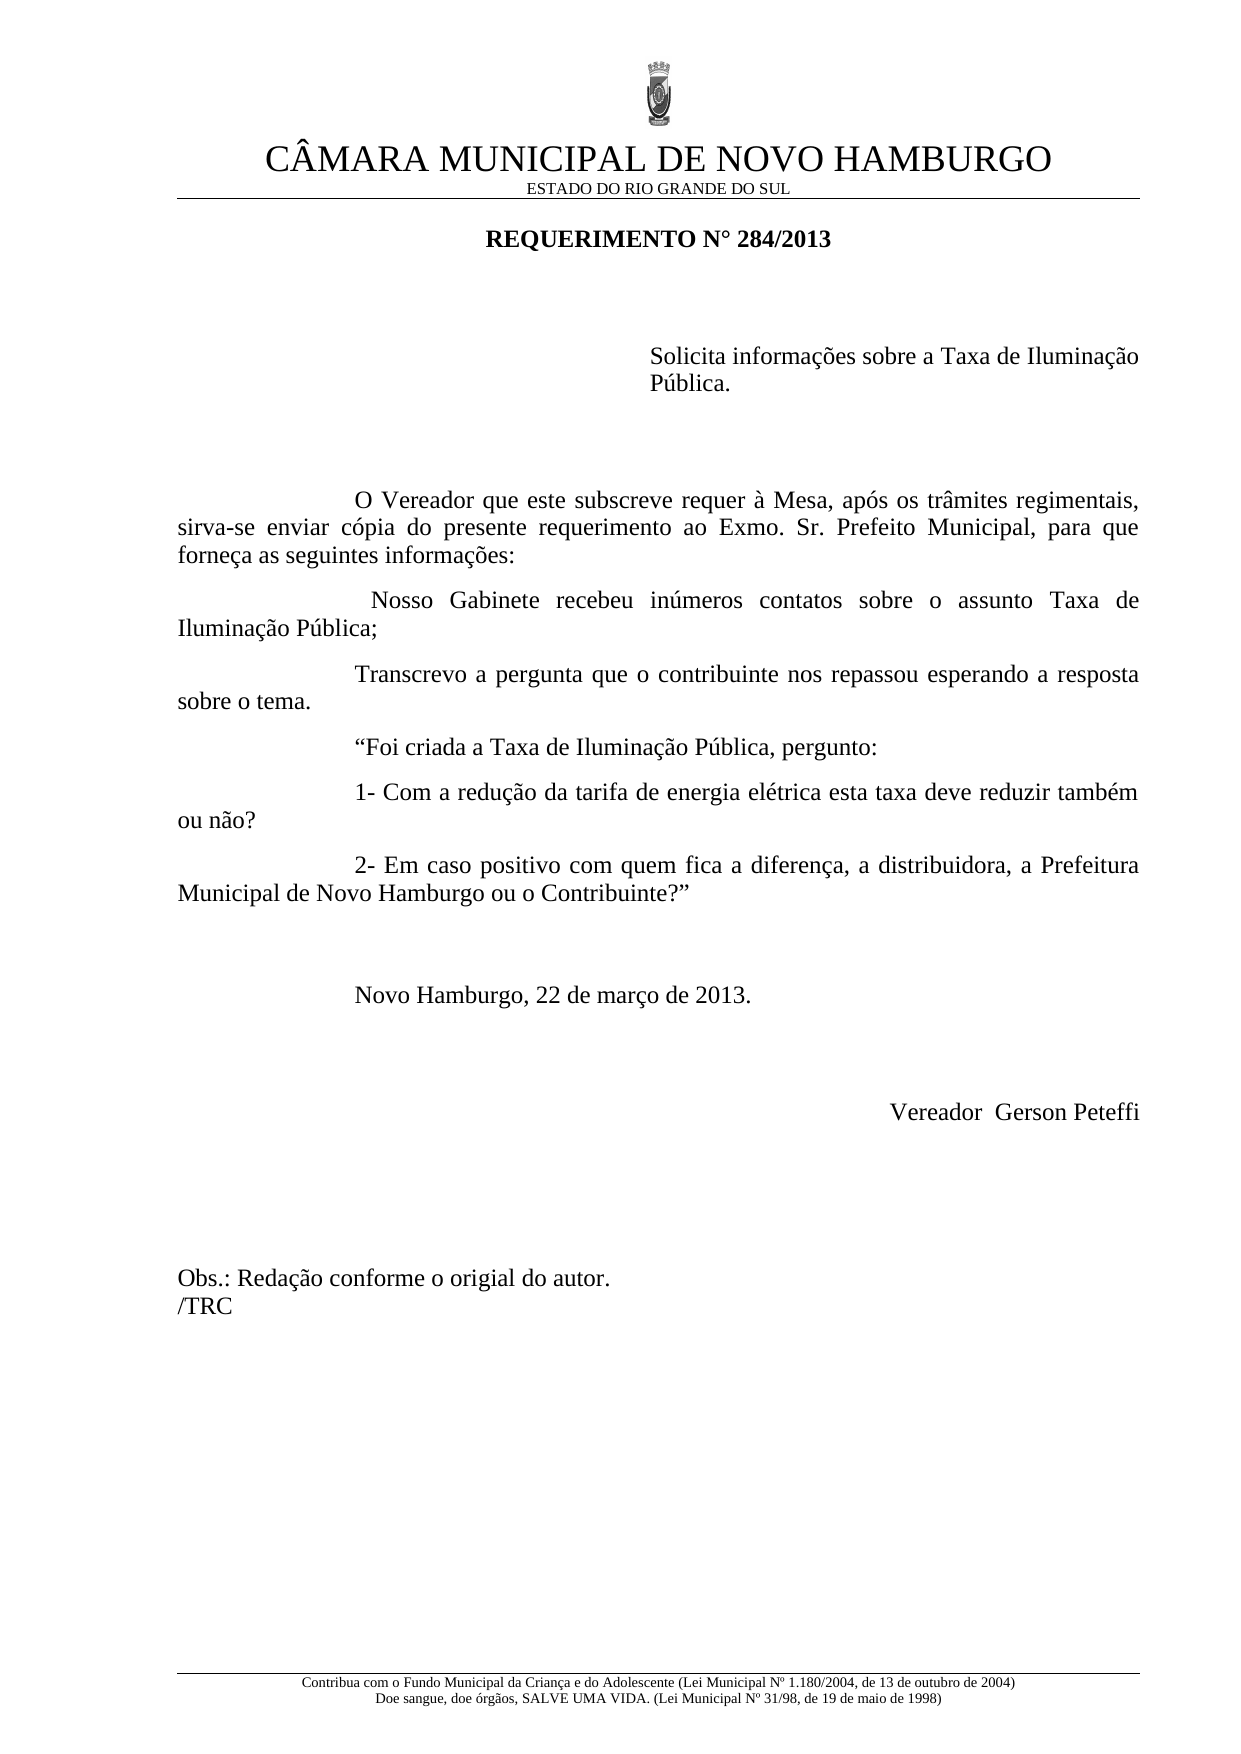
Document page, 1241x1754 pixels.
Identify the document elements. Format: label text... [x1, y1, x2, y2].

text Nosso Gabinete recebeu inúmeros contatos sobre o assunto Taxa de Iluminação Pública; [177, 587, 1140, 642]
text /TRC [177, 1292, 1140, 1319]
title REQUERIMENTO N° 284/2013 [177, 226, 1140, 253]
text 2- Em caso positivo com quem fica a diferença, a distribuidora, a Prefeitura Municipal de Novo Hamburgo ou o Contribuinte?” [177, 851, 1140, 907]
text Vereador Gerson Peteffi [177, 1098, 1140, 1126]
text Transcrevo a pergunta que o contribuinte nos repassou esperando a resposta sobre o tema. [177, 660, 1140, 715]
text Obs.: Redação conforme o origial do autor. [177, 1264, 1140, 1292]
text O Vereador que este subscreve requer à Mesa, após os trâmites regimentais, sirva-se enviar cópia do presente requerimento ao Exmo. Sr. Prefeito Municipal, para que forneça as seguintes informações: [177, 486, 1140, 569]
text Solicita informações sobre a Taxa de Iluminação Pública. [649, 342, 1140, 397]
text 1- Com a redução da tarifa de energia elétrica esta taxa deve reduzir também ou não? [177, 778, 1140, 834]
text Novo Hamburgo, 22 de março de 2013. [177, 982, 1140, 1009]
text “Foi criada a Taxa de Iluminação Pública, pergunto: [177, 733, 1140, 761]
